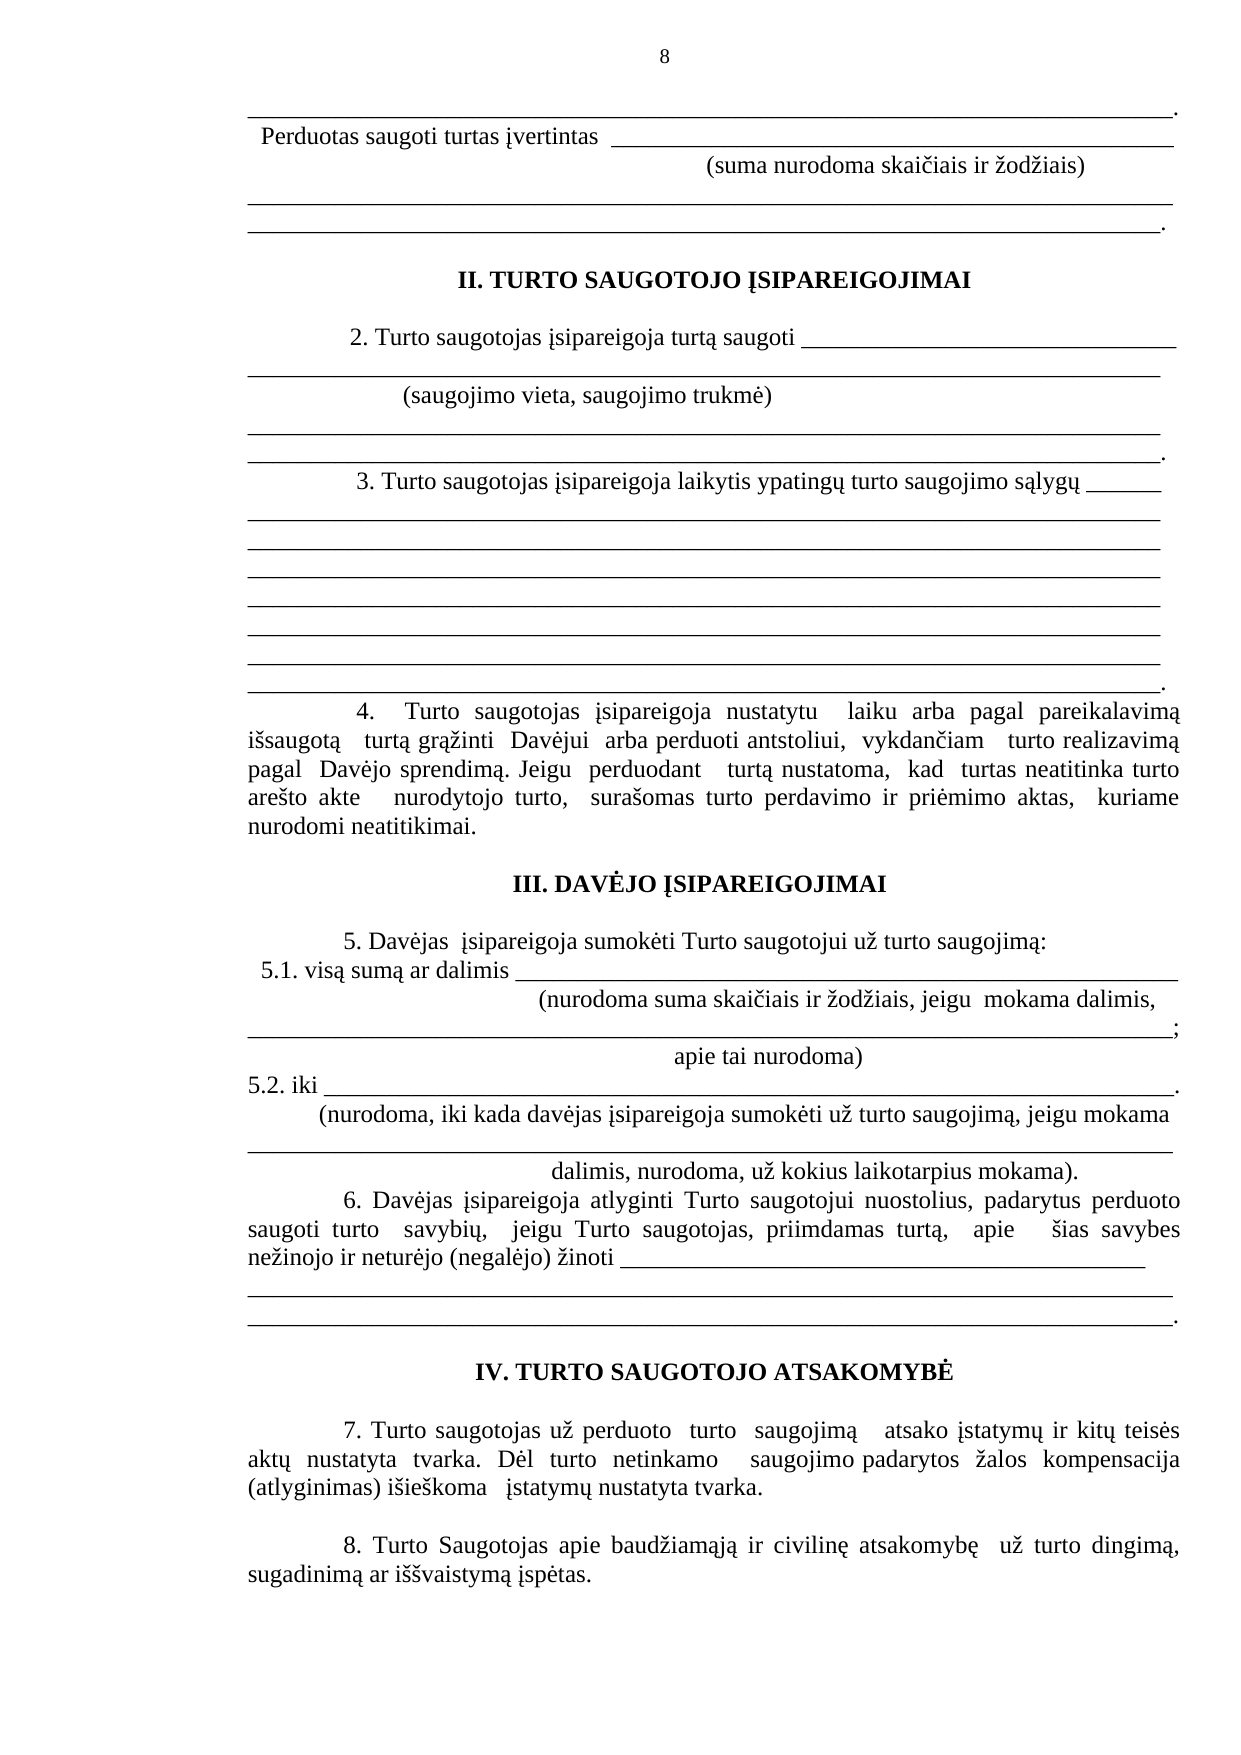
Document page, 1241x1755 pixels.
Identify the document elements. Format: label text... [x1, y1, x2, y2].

text _________________________________________________________________________ [248, 610, 1181, 639]
text (suma nurodoma skaičiais ir žodžiais) [248, 150, 1181, 179]
text 2. Turto saugotojas įsipareigoja turtą saugoti ______________________________ _________________________________________________________________________ [248, 322, 1181, 380]
text __________________________________________________________________________ [248, 179, 1181, 207]
text __________________________________________________________________________. [248, 1300, 1181, 1329]
text _________________________________________________________________________. [248, 207, 1181, 236]
text _________________________________________________________________________ [248, 409, 1181, 437]
text _________________________________________________________________________ [248, 552, 1181, 581]
text III. DAVĖJO ĮSIPAREIGOJIMAI [248, 869, 1181, 897]
text 5.1. visą sumą ar dalimis _____________________________________________________ [248, 955, 1181, 984]
text (saugojimo vieta, saugojimo trukmė) [248, 380, 1181, 409]
text 7. Turto saugotojas už perduoto turto saugojimą atsako įstatymų ir kitų teisės aktų nustatyta tvarka. Dėl turto netinkamo saugojimo padarytos žalos kompensacija (atlyginimas) išieškoma įstatymų nustatyta tvarka. [248, 1415, 1181, 1501]
text 6. Davėjas įsipareigoja atlyginti Turto saugotojui nuostolius, padarytus perduoto saugoti turto savybių, jeigu Turto saugotojas, priimdamas turtą, apie šias savybes nežinojo ir neturėjo (negalėjo) žinoti __________________________________________ [248, 1185, 1181, 1271]
text 5.2. iki ____________________________________________________________________. [248, 1070, 1181, 1099]
text 8. Turto Saugotojas apie baudžiamąją ir civilinę atsakomybę už turto dingimą, sugadinimą ar iššvaistymą įspėtas. [248, 1530, 1181, 1587]
text II. TURTO SAUGOTOJO ĮSIPAREIGOJIMAI [248, 265, 1181, 294]
text 5. Davėjas įsipareigoja sumokėti Turto saugotojui už turto saugojimą: [248, 926, 1181, 955]
text __________________________________________________________________________ [248, 1127, 1181, 1156]
text _________________________________________________________________________ [248, 581, 1181, 610]
text _________________________________________________________________________ [248, 524, 1181, 552]
text 3. Turto saugotojas įsipareigoja laikytis ypatingų turto saugojimo sąlygų ______ [248, 466, 1181, 495]
text IV. TURTO SAUGOTOJO ATSAKOMYBĖ [248, 1357, 1181, 1386]
text _________________________________________________________________________. [248, 667, 1181, 696]
text _________________________________________________________________________. [248, 437, 1181, 466]
text 4. Turto saugotojas įsipareigoja nustatytu laiku arba pagal pareikalavimą išsaugotą turtą grąžinti Davėjui arba perduoti antstoliui, vykdančiam turto realizavimą pagal Davėjo sprendimą. Jeigu perduodant turtą nustatoma, kad turtas neatitinka turto arešto akte nurodytojo turto, surašomas turto perdavimo ir priėmimo aktas, kuriame nurodomi neatitikimai. [248, 696, 1181, 840]
text _________________________________________________________________________ [248, 639, 1181, 667]
text (nurodoma, iki kada davėjas įsipareigoja sumokėti už turto saugojimą, jeigu mokama [248, 1099, 1181, 1127]
text dalimis, nurodoma, už kokius laikotarpius mokama). [248, 1156, 1181, 1185]
text apie tai nurodoma) [248, 1041, 1181, 1070]
text __________________________________________________________________________. [248, 92, 1181, 121]
text Perduotas saugoti turtas įvertintas _____________________________________________ [248, 121, 1181, 150]
text __________________________________________________________________________ [248, 1271, 1181, 1300]
text _________________________________________________________________________ [248, 495, 1181, 524]
text (nurodoma suma skaičiais ir žodžiais, jeigu mokama dalimis, __________________________________________________________________________; [248, 984, 1181, 1041]
